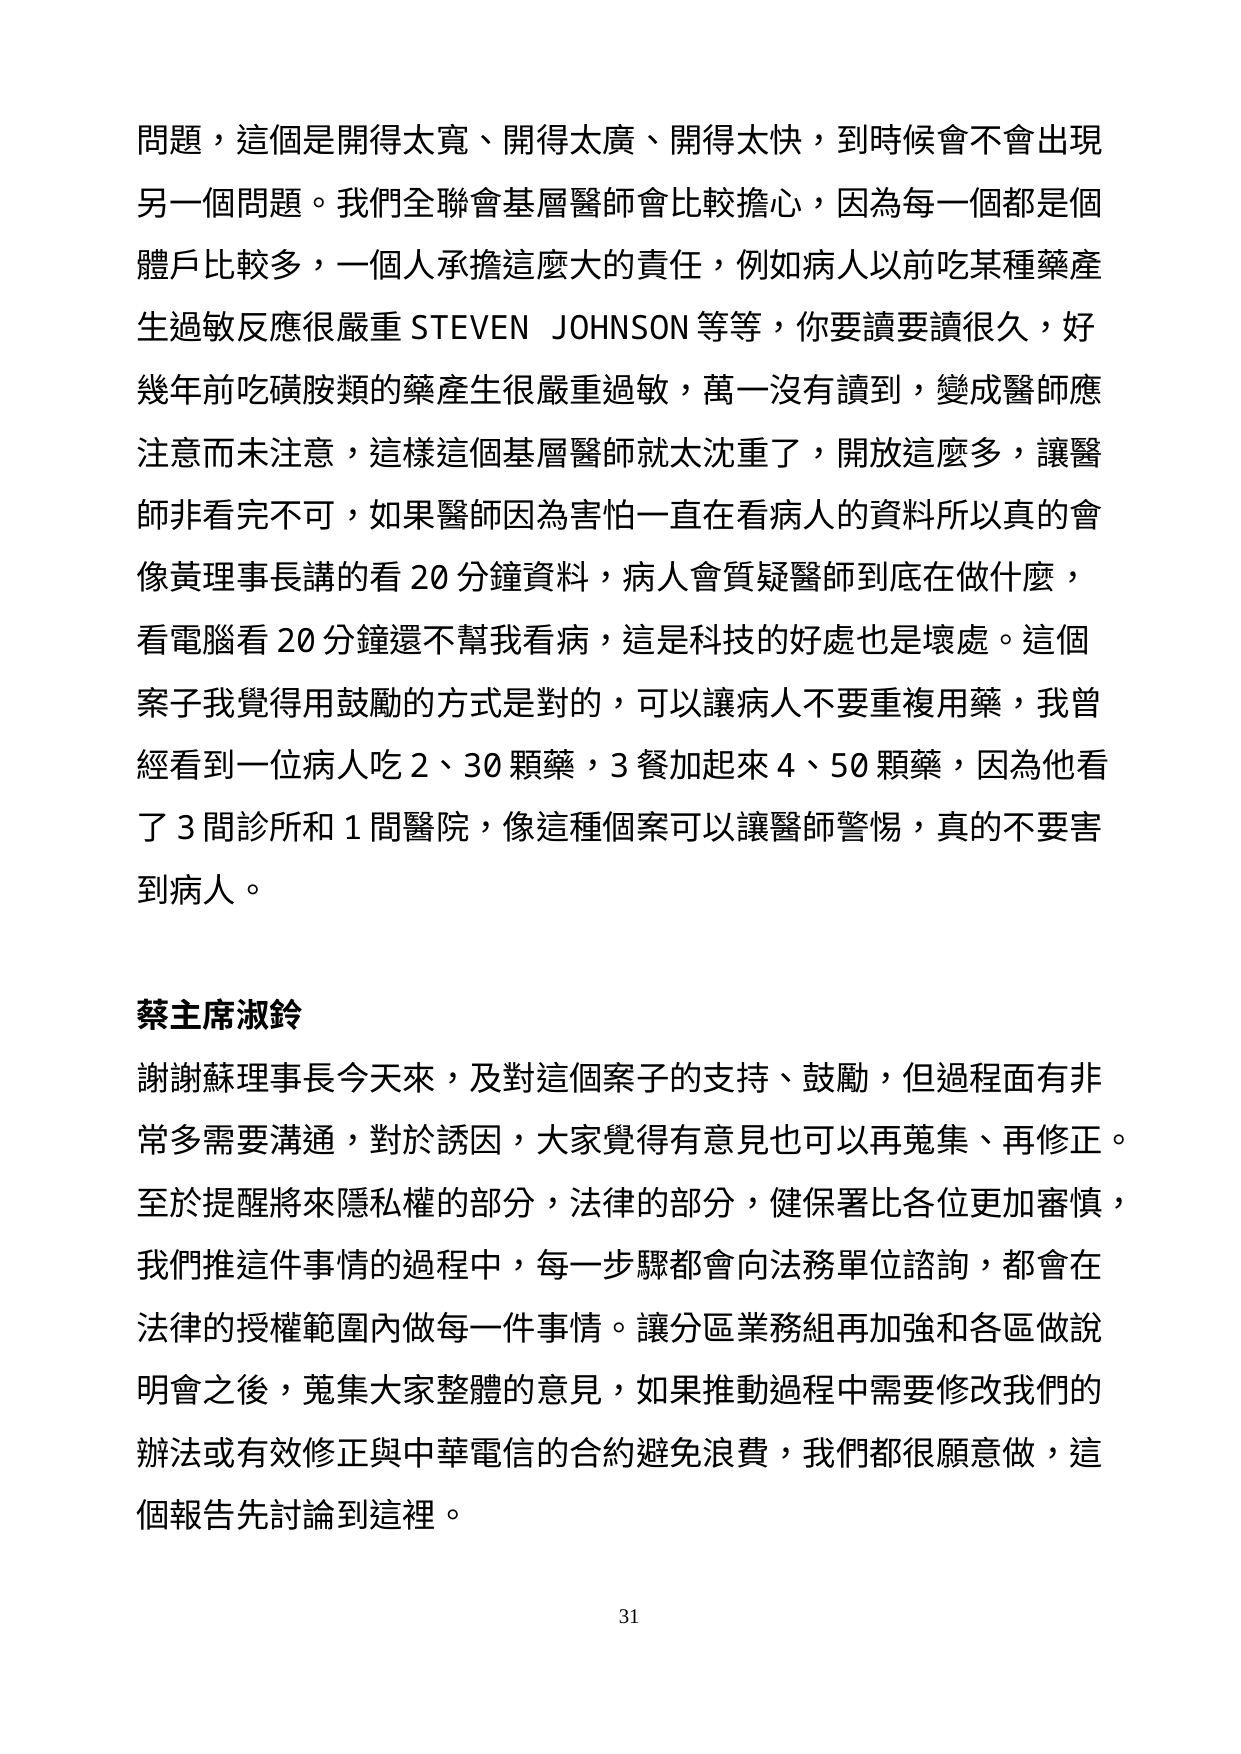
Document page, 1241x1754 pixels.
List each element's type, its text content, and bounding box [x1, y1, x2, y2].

text 蔡主席淑鈴 [136, 971, 1122, 1034]
text 問題，這個是開得太寬、開得太廣、開得太快，到時候會不會出現另一個問題。我們全聯會基層醫師會比較擔心，因為每一個都是個體戶比較多，一個人承擔這麼大的責任，例如病人以前吃某種藥產生過敏反應很嚴重STEVEN JOHNSON等等，你要讀要讀很久，好幾年前吃磺胺類的藥產生很嚴重過敏，萬一沒有讀到，變成醫師應注意而未注意，這樣這個基層醫師就太沈重了，開放這麼多，讓醫師非看完不可，如果醫師因為害怕一直在看病人的資料所以真的會像黃理事長講的看20分鐘資料，病人會質疑醫師到底在做什麼，看電腦看20分鐘還不幫我看病，這是科技的好處也是壞處。這個案子我覺得用鼓勵的方式是對的，可以讓病人不要重複用藥，我曾經看到一位病人吃2、30顆藥，3餐加起來4、50顆藥，因為他看了3間診所和1間醫院，像這種個案可以讓醫師警惕，真的不要害到病人。 [136, 96, 1122, 909]
text 謝謝蘇理事長今天來，及對這個案子的支持、鼓勵，但過程面有非常多需要溝通，對於誘因，大家覺得有意見也可以再蒐集、再修正。至於提醒將來隱私權的部分，法律的部分，健保署比各位更加審慎，我們推這件事情的過程中，每一步驟都會向法務單位諮詢，都會在法律的授權範圍內做每一件事情。讓分區業務組再加強和各區做說明會之後，蒐集大家整體的意見，如果推動過程中需要修改我們的辦法或有效修正與中華電信的合約避免浪費，我們都很願意做，這個報告先討論到這裡。 [136, 1034, 1122, 1534]
